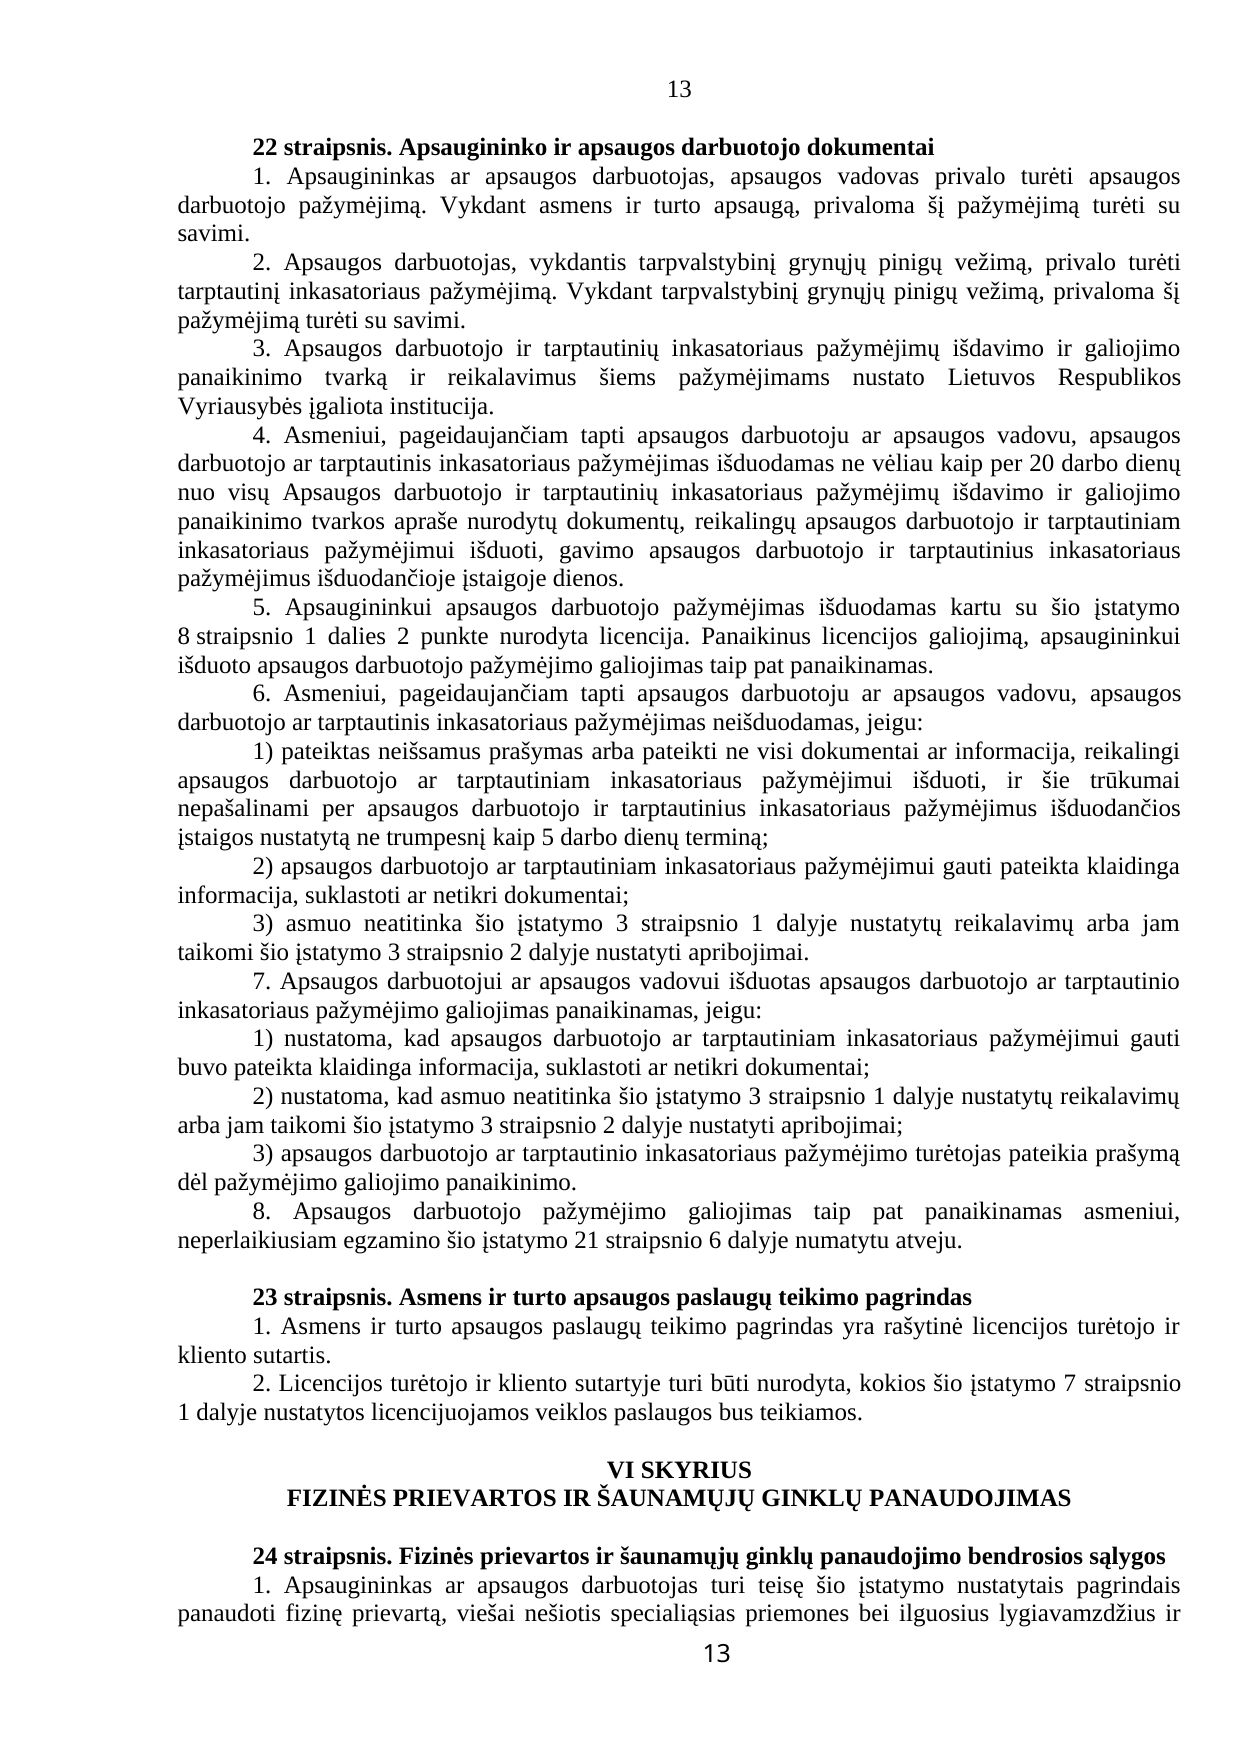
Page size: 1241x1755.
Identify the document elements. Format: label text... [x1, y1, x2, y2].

text 23 straipsnis. Asmens ir turto apsaugos paslaugų teikimo pagrindas [177, 1282, 1181, 1311]
text 5. Apsaugininkui apsaugos darbuotojo pažymėjimas išduodamas kartu su šio įstatymo 8 straipsnio 1 dalies 2 punkte nurodyta licencija. Panaikinus licencijos galiojimą, apsaugininkui išduoto apsaugos darbuotojo pažymėjimo galiojimas taip pat panaikinamas. [177, 592, 1181, 678]
text 4. Asmeniui, pageidaujančiam tapti apsaugos darbuotoju ar apsaugos vadovu, apsaugos darbuotojo ar tarptautinis inkasatoriaus pažymėjimas išduodamas ne vėliau kaip per 20 darbo dienų nuo visų Apsaugos darbuotojo ir tarptautinių inkasatoriaus pažymėjimų išdavimo ir galiojimo panaikinimo tvarkos apraše nurodytų dokumentų, reikalingų apsaugos darbuotojo ir tarptautiniam inkasatoriaus pažymėjimui išduoti, gavimo apsaugos darbuotojo ir tarptautinius inkasatoriaus pažymėjimus išduodančioje įstaigoje dienos. [177, 420, 1181, 592]
text 8. Apsaugos darbuotojo pažymėjimo galiojimas taip pat panaikinamas asmeniui, neperlaikiusiam egzamino šio įstatymo 21 straipsnio 6 dalyje numatytu atveju. [177, 1196, 1181, 1253]
text 2) nustatoma, kad asmuo neatitinka šio įstatymo 3 straipsnio 1 dalyje nustatytų reikalavimų arba jam taikomi šio įstatymo 3 straipsnio 2 dalyje nustatyti apribojimai; [177, 1081, 1181, 1138]
text FIZINĖS PRIEVARTOS IR ŠAUNAMŲJŲ GINKLŲ PANAUDOJIMAS [177, 1483, 1181, 1512]
text 7. Apsaugos darbuotojui ar apsaugos vadovui išduotas apsaugos darbuotojo ar tarptautinio inkasatoriaus pažymėjimo galiojimas panaikinamas, jeigu: [177, 966, 1181, 1023]
text 1) nustatoma, kad apsaugos darbuotojo ar tarptautiniam inkasatoriaus pažymėjimui gauti buvo pateikta klaidinga informacija, suklastoti ar netikri dokumentai; [177, 1023, 1181, 1081]
text 3. Apsaugos darbuotojo ir tarptautinių inkasatoriaus pažymėjimų išdavimo ir galiojimo panaikinimo tvarką ir reikalavimus šiems pažymėjimams nustato Lietuvos Respublikos Vyriausybės įgaliota institucija. [177, 333, 1181, 420]
text 3) asmuo neatitinka šio įstatymo 3 straipsnio 1 dalyje nustatytų reikalavimų arba jam taikomi šio įstatymo 3 straipsnio 2 dalyje nustatyti apribojimai. [177, 908, 1181, 966]
text 1. Apsaugininkas ar apsaugos darbuotojas, apsaugos vadovas privalo turėti apsaugos darbuotojo pažymėjimą. Vykdant asmens ir turto apsaugą, privaloma šį pažymėjimą turėti su savimi. [177, 161, 1181, 247]
text 1) pateiktas neišsamus prašymas arba pateikti ne visi dokumentai ar informacija, reikalingi apsaugos darbuotojo ar tarptautiniam inkasatoriaus pažymėjimui išduoti, ir šie trūkumai nepašalinami per apsaugos darbuotojo ir tarptautinius inkasatoriaus pažymėjimus išduodančios įstaigos nustatytą ne trumpesnį kaip 5 darbo dienų terminą; [177, 736, 1181, 851]
text 1. Asmens ir turto apsaugos paslaugų teikimo pagrindas yra rašytinė licencijos turėtojo ir kliento sutartis. [177, 1311, 1181, 1368]
text 22 straipsnis. Apsaugininko ir apsaugos darbuotojo dokumentai [177, 132, 1181, 161]
text 2) apsaugos darbuotojo ar tarptautiniam inkasatoriaus pažymėjimui gauti pateikta klaidinga informacija, suklastoti ar netikri dokumentai; [177, 851, 1181, 908]
text 3) apsaugos darbuotojo ar tarptautinio inkasatoriaus pažymėjimo turėtojas pateikia prašymą dėl pažymėjimo galiojimo panaikinimo. [177, 1138, 1181, 1196]
text 1. Apsaugininkas ar apsaugos darbuotojas turi teisę šio įstatymo nustatytais pagrindais panaudoti fizinę prievartą, viešai nešiotis specialiąsias priemones bei ilguosius lygiavamzdžius ir [177, 1570, 1181, 1627]
text 24 straipsnis. Fizinės prievartos ir šaunamųjų ginklų panaudojimo bendrosios sąlygos [252, 1541, 1181, 1570]
text 6. Asmeniui, pageidaujančiam tapti apsaugos darbuotoju ar apsaugos vadovu, apsaugos darbuotojo ar tarptautinis inkasatoriaus pažymėjimas neišduodamas, jeigu: [177, 678, 1181, 736]
text 2. Licencijos turėtojo ir kliento sutartyje turi būti nurodyta, kokios šio įstatymo 7 straipsnio 1 dalyje nustatytos licencijuojamos veiklos paslaugos bus teikiamos. [177, 1368, 1181, 1426]
text 2. Apsaugos darbuotojas, vykdantis tarpvalstybinį grynųjų pinigų vežimą, privalo turėti tarptautinį inkasatoriaus pažymėjimą. Vykdant tarpvalstybinį grynųjų pinigų vežimą, privaloma šį pažymėjimą turėti su savimi. [177, 247, 1181, 333]
text VI SKYRIUS [177, 1455, 1181, 1483]
